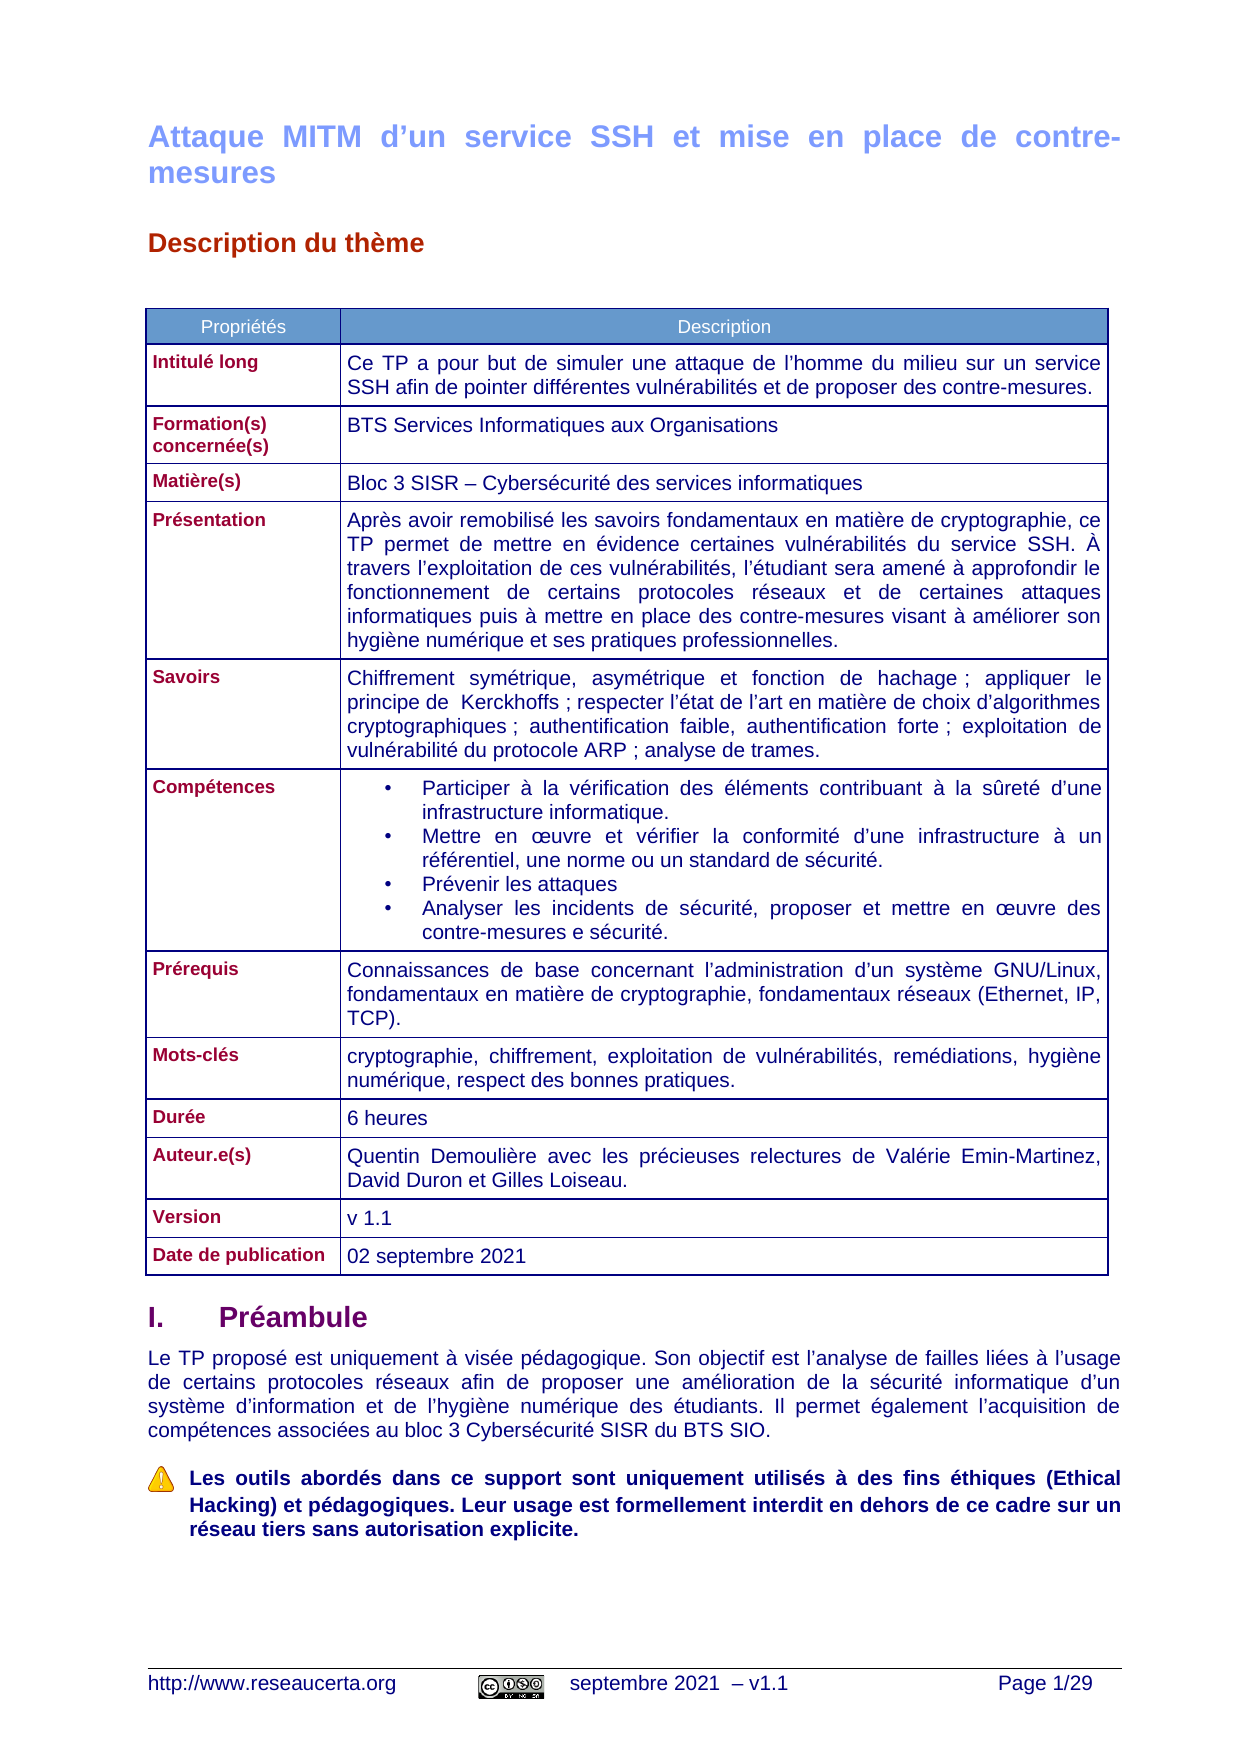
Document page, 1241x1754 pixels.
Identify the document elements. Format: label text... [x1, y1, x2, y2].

subtitle Préambule [148, 1300, 1122, 1333]
table_cell Formation(s) concernée(s) [147, 407, 340, 462]
table_cell Après avoir remobilisé les savoirs fondamentaux en matière de cryptographie, ce TP permet de mettre en évidence certaines vulnérabilités du service SSH. À travers l’exploitation de ces vulnérabilités, l’étudiant sera amené à approfondir le fonctionnement de certains protocoles réseaux et de certaines attaques informatiques puis à mettre en place des contre-mesures visant à améliorer son hygiène numérique et ses pratiques professionnelles. [341, 502, 1107, 658]
table_cell Présentation [147, 502, 340, 658]
table_cell 6 heures [341, 1100, 1107, 1136]
table_cell Savoirs [147, 660, 340, 768]
picture [148, 1466, 174, 1492]
table_cell Chiffrement symétrique, asymétrique et fonction de hachage ; appliquer le principe de Kerckhoffs ; respecter l’état de l’art en matière de choix d’algorithmes cryptographiques ; authentification faible, authentification forte ; exploitation de vulnérabilité du protocole ARP ; analyse de trames. [341, 660, 1107, 768]
table_cell Date de publication [147, 1238, 340, 1274]
table_cell Intitulé long [147, 345, 340, 405]
table_cell BTS Services Informatiques aux Organisations [341, 407, 1107, 462]
text Description du thème [148, 227, 1122, 259]
list Les outils abordés dans ce support sont uniquement utilisés à des fins éthiques (Ethical Hacking) et pédagogiques. Leur usage est formellement interdit en dehors de ce cadre sur un réseau tiers sans autorisation explicite. [148, 1466, 1122, 1541]
table_cell Quentin Demoulière avec les précieuses relectures de Valérie Emin-Martinez, David Duron et Gilles Loiseau. [341, 1138, 1107, 1198]
table_cell Durée [147, 1100, 340, 1136]
table_cell Mots-clés [147, 1038, 340, 1098]
table_cell cryptographie, chiffrement, exploitation de vulnérabilités, remédiations, hygiène numérique, respect des bonnes pratiques. [341, 1038, 1107, 1098]
table_cell Bloc 3 SISR – Cybersécurité des services informatiques [341, 464, 1107, 501]
table_header Description [341, 309, 1107, 343]
picture [478, 1675, 545, 1699]
table_cell Ce TP a pour but de simuler une attaque de l’homme du milieu sur un service SSH afin de pointer différentes vulnérabilités et de proposer des contre-mesures. [341, 345, 1107, 405]
table_cell Version [147, 1200, 340, 1236]
table_cell Connaissances de base concernant l’administration d’un système GNU/Linux, fondamentaux en matière de cryptographie, fondamentaux réseaux (Ethernet, IP, TCP). [341, 952, 1107, 1036]
table_cell Matière(s) [147, 464, 340, 501]
table_header Propriétés [147, 309, 340, 343]
table_cell Auteur.e(s) [147, 1138, 340, 1198]
table_cell Participer à la vérification des éléments contribuant à la sûreté d’une infrastructure informatique. Mettre en œuvre et vérifier la conformité d’une infrastructure à un référentiel, une norme ou un standard de sécurité. Prévenir les attaques Analyser les incidents de sécurité, proposer et mettre en œuvre des contre-mesures e sécurité. [341, 770, 1107, 950]
table_cell Prérequis [147, 952, 340, 1036]
text Le TP proposé est uniquement à visée pédagogique. Son objectif est l’analyse de failles liées à l’usage de certains protocoles réseaux afin de proposer une amélioration de la sécurité informatique d’un système d’information et de l’hygiène numérique des étudiants. Il permet également l’acquisition de compétences associées au bloc 3 Cybersécurité SISR du BTS SIO. [148, 1346, 1122, 1442]
table_cell Compétences [147, 770, 340, 950]
table_cell v 1.1 [341, 1200, 1107, 1236]
text Attaque MITM d’un service SSH et mise en place de contre-mesures [148, 118, 1122, 190]
table_cell 02 septembre 2021 [341, 1238, 1107, 1274]
